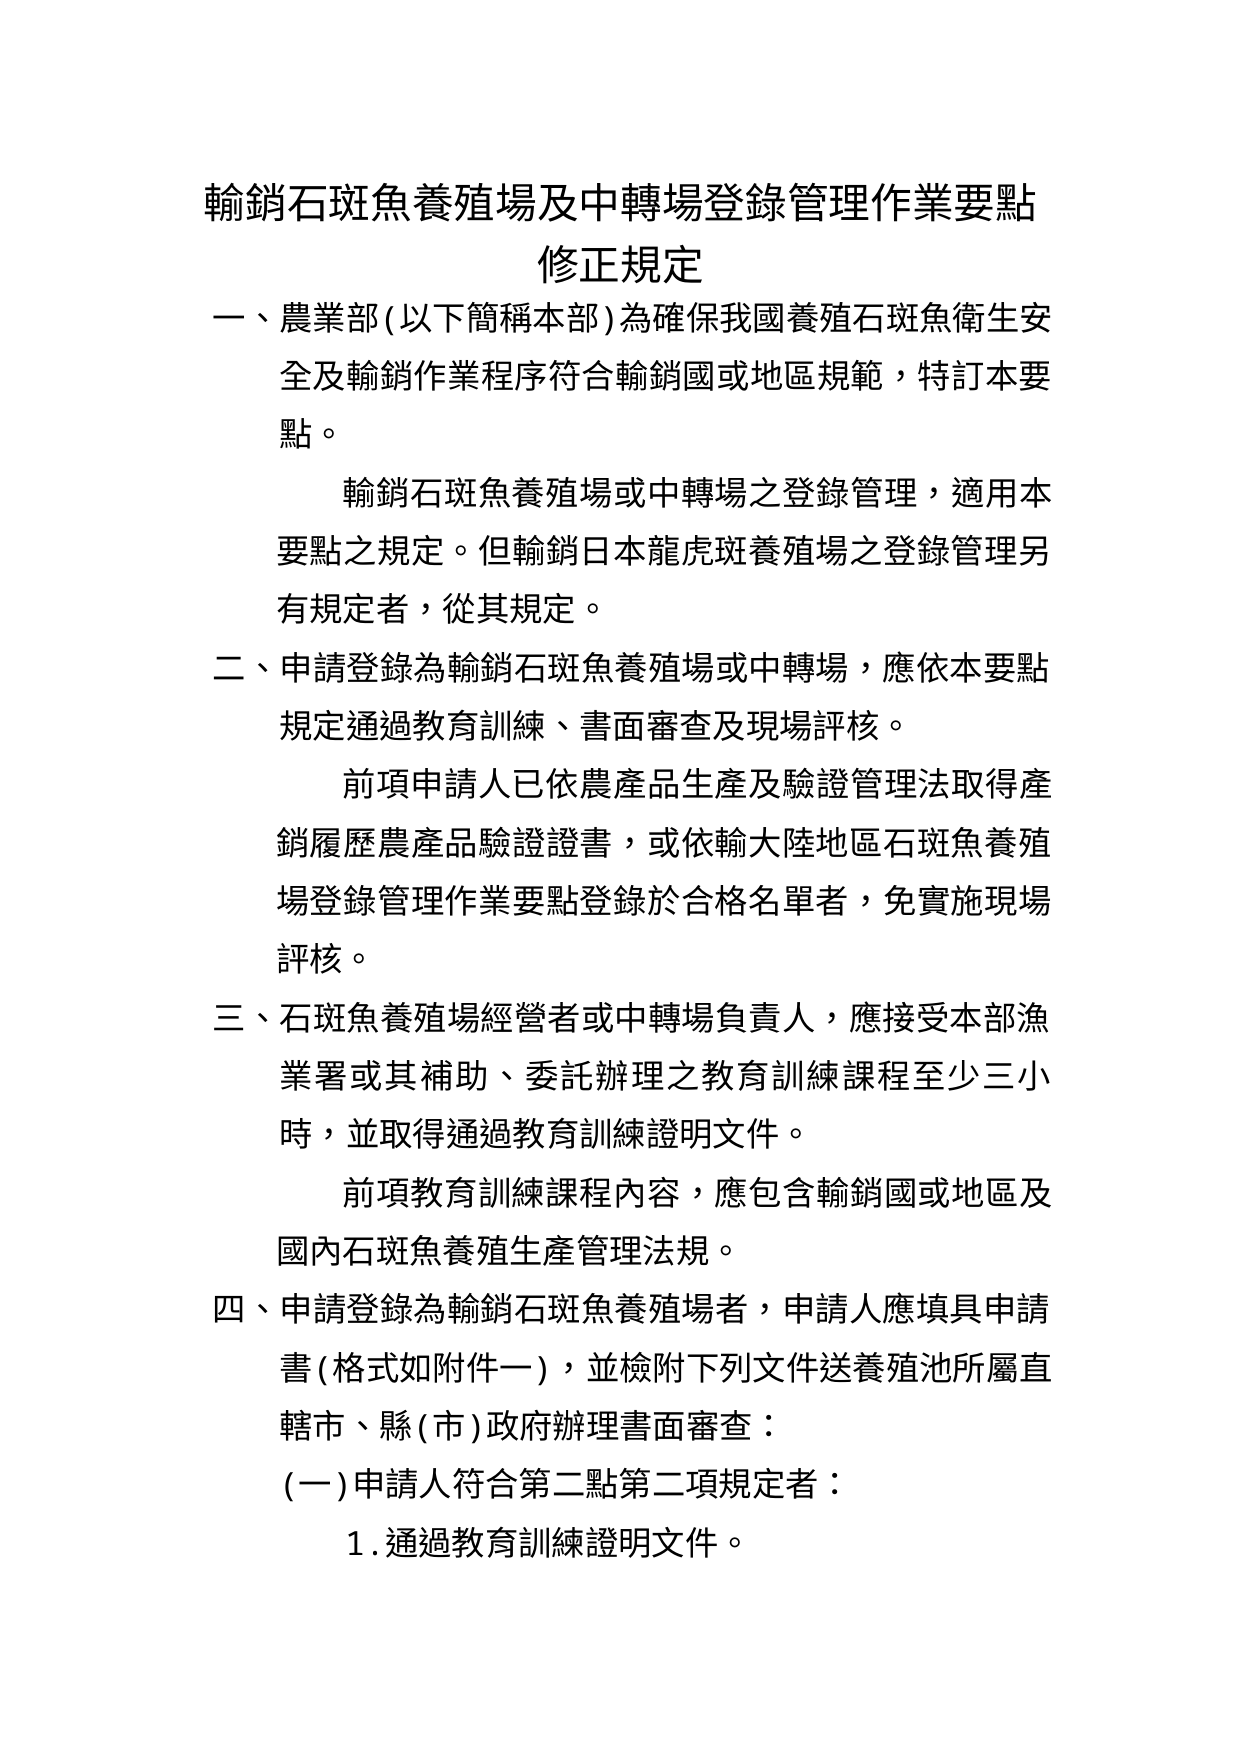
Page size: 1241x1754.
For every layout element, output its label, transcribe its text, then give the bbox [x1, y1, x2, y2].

text 四、申請登錄為輸銷石斑魚養殖場者，申請人應填具申請書(格式如附件一)，並檢附下列文件送養殖池所屬直轄市、縣(市)政府辦理書面審查： [212, 1275, 1053, 1450]
text 1.通過教育訓練證明文件。 [345, 1508, 1053, 1567]
text 三、石斑魚養殖場經營者或中轉場負責人，應接受本部漁業署或其補助、委託辦理之教育訓練課程至少三小時，並取得通過教育訓練證明文件。 [212, 983, 1053, 1158]
text 一、農業部(以下簡稱本部)為確保我國養殖石斑魚衛生安全及輸銷作業程序符合輸銷國或地區規範，特訂本要點。 [212, 283, 1053, 458]
text 前項申請人已依農產品生產及驗證管理法取得產銷履歷農產品驗證證書，或依輸大陸地區石斑魚養殖場登錄管理作業要點登錄於合格名單者，免實施現場評核。 [276, 750, 1053, 983]
text (一)申請人符合第二點第二項規定者： [279, 1450, 1053, 1508]
text 前項教育訓練課程內容，應包含輸銷國或地區及國內石斑魚養殖生產管理法規。 [276, 1158, 1053, 1275]
text 二、申請登錄為輸銷石斑魚養殖場或中轉場，應依本要點規定通過教育訓練、書面審查及現場評核。 [212, 633, 1053, 750]
text 輸銷石斑魚養殖場或中轉場之登錄管理，適用本要點之規定。但輸銷日本龍虎斑養殖場之登錄管理另有規定者，從其規定。 [276, 458, 1053, 633]
text 輸銷石斑魚養殖場及中轉場登錄管理作業要點修正規定 [187, 158, 1053, 283]
